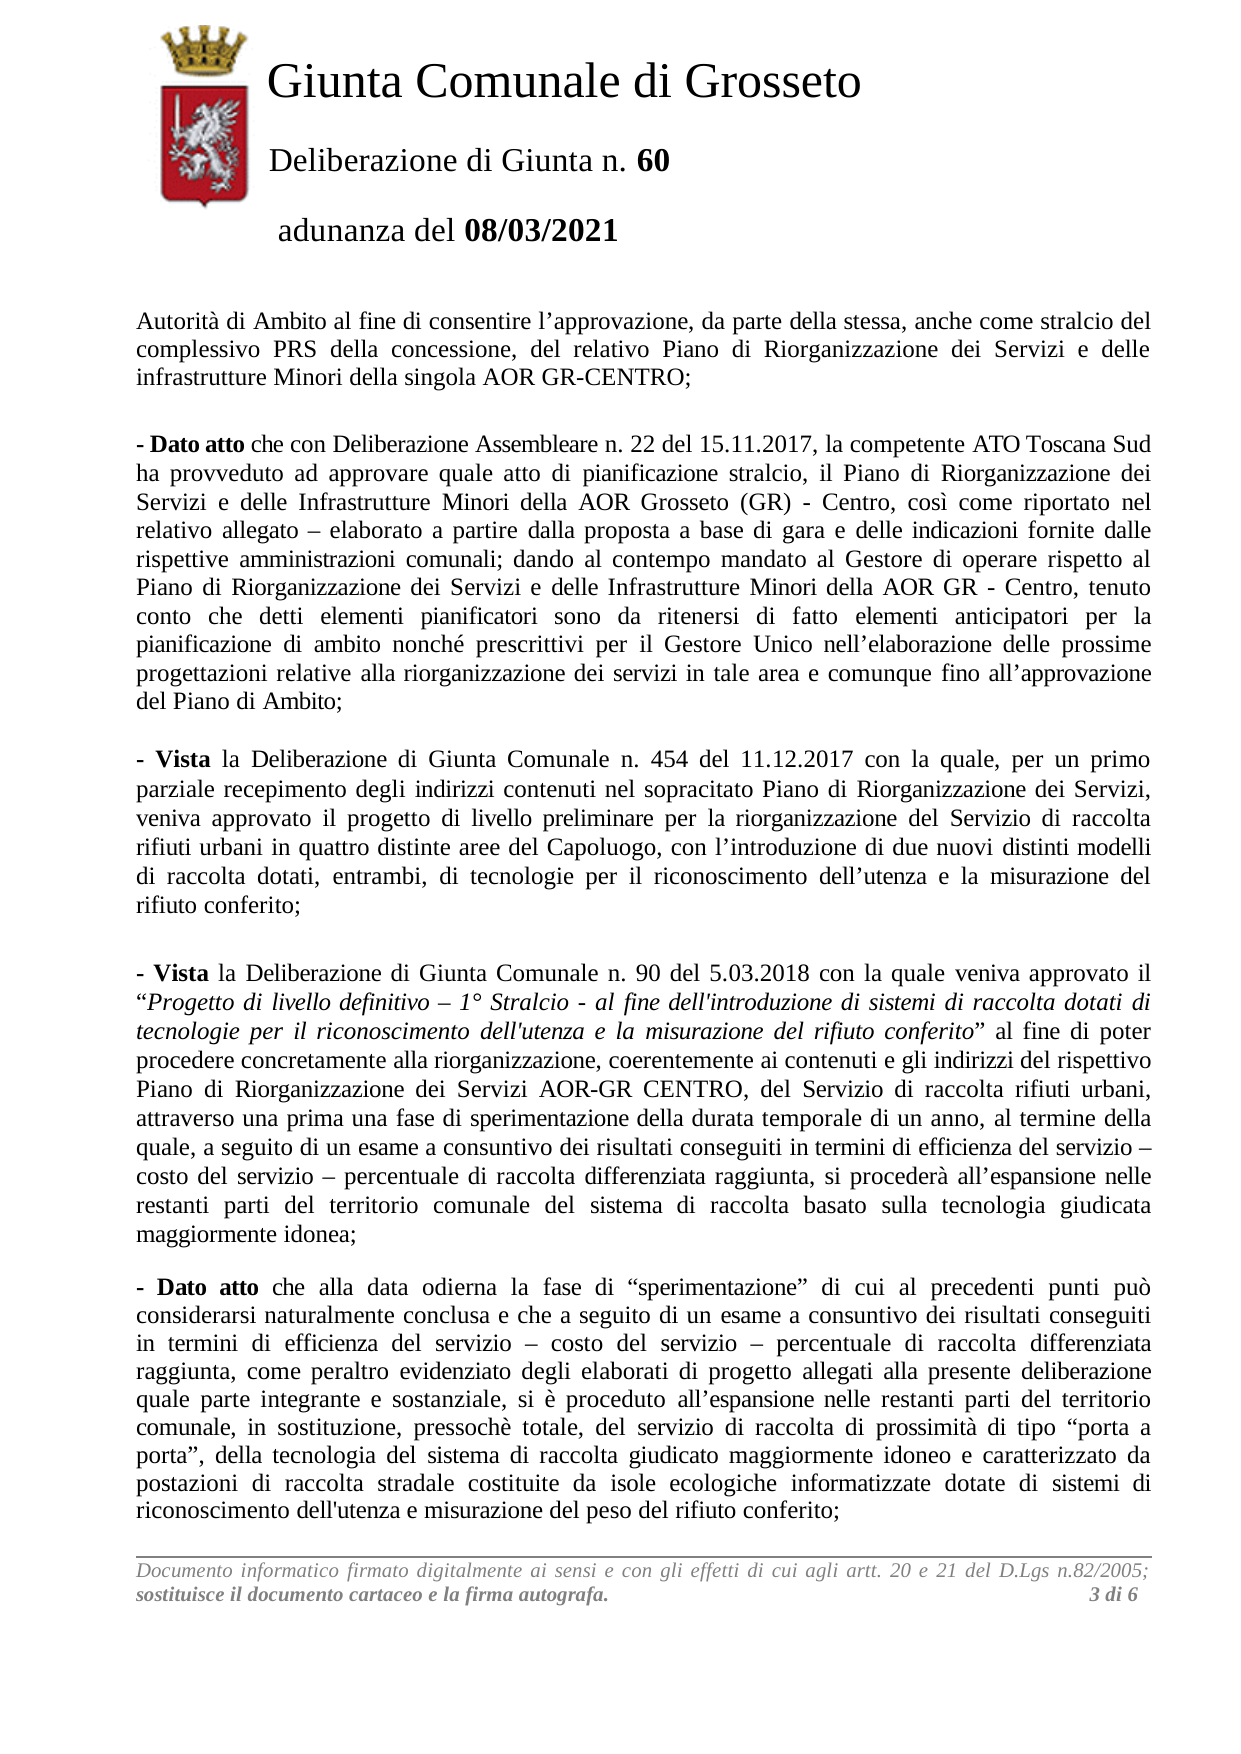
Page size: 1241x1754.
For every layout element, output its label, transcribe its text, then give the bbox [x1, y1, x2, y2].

subtitle - Vista la Deliberazione di Giunta Comunale n. 90 del 5.03.2018 con la quale veniva approvato il “Progetto di livello definitivo – 1° Stralcio - al fine dell'introduzione di sistemi di raccolta dotati di tecnologie per il riconoscimento dell'utenza e la misurazione del rifiuto conferito” al fine di poter procedere concretamente alla riorganizzazione, coerentemente ai contenuti e gli indirizzi del rispettivo Piano di Riorganizzazione dei Servizi AOR-GR CENTRO, del Servizio di raccolta rifiuti urbani, attraverso una prima una fase di sperimentazione della durata temporale di un anno, al termine della quale, a seguito di un esame a consuntivo dei risultati conseguiti in termini di efficienza del servizio – costo del servizio – percentuale di raccolta differenziata raggiunta, si procederà all’espansione nelle restanti parti del territorio comunale del sistema di raccolta basato sulla tecnologia giudicata maggiormente idonea; [136, 958, 1152, 1248]
text Autorità di Ambito al fine di consentire l’approvazione, da parte della stessa, anche come stralcio del complessivo PRS della concessione, del relativo Piano di Riorganizzazione dei Servizi e delle infrastrutture Minori della singola AOR GR-CENTRO; [136, 306, 1152, 391]
subtitle - Vista la Deliberazione di Giunta Comunale n. 454 del 11.12.2017 con la quale, per un primo parziale recepimento degli indirizzi contenuti nel sopracitato Piano di Riorganizzazione dei Servizi, veniva approvato il progetto di livello preliminare per la riorganizzazione del Servizio di raccolta rifiuti urbani in quattro distinte aree del Capoluogo, con l’introduzione di due nuovi distinti modelli di raccolta dotati, entrambi, di tecnologie per il riconoscimento dell’utenza e la misurazione del rifiuto conferito; [136, 744, 1152, 919]
text - Dato atto che con Deliberazione Assembleare n. 22 del 15.11.2017, la competente ATO Toscana Sud ha provveduto ad approvare quale atto di pianificazione stralcio, il Piano di Riorganizzazione dei Servizi e delle Infrastrutture Minori della AOR Grosseto (GR) - Centro, così come riportato nel relativo allegato – elaborato a partire dalla proposta a base di gara e delle indicazioni fornite dalle rispettive amministrazioni comunali; dando al contempo mandato al Gestore di operare rispetto al Piano di Riorganizzazione dei Servizi e delle Infrastrutture Minori della AOR GR - Centro, tenuto conto che detti elementi pianificatori sono da ritenersi di fatto elementi anticipatori per la pianificazione di ambito nonché prescrittivi per il Gestore Unico nell’elaborazione delle prossime progettazioni relative alla riorganizzazione dei servizi in tale area e comunque fino all’approvazione del Piano di Ambito; [136, 429, 1152, 715]
text - Dato atto che alla data odierna la fase di “sperimentazione” di cui al precedenti punti può considerarsi naturalmente conclusa e che a seguito di un esame a consuntivo dei risultati conseguiti in termini di efficienza del servizio – costo del servizio – percentuale di raccolta differenziata raggiunta, come peraltro evidenziato degli elaborati di progetto allegati alla presente deliberazione quale parte integrante e sostanziale, si è proceduto all’espansione nelle restanti parti del territorio comunale, in sostituzione, pressochè totale, del servizio di raccolta di prossimità di tipo “porta a porta”, della tecnologia del sistema di raccolta giudicato maggiormente idoneo e caratterizzato da postazioni di raccolta stradale costituite da isole ecologiche informatizzate dotate di sistemi di riconoscimento dell'utenza e misurazione del peso del rifiuto conferito; [136, 1272, 1152, 1524]
